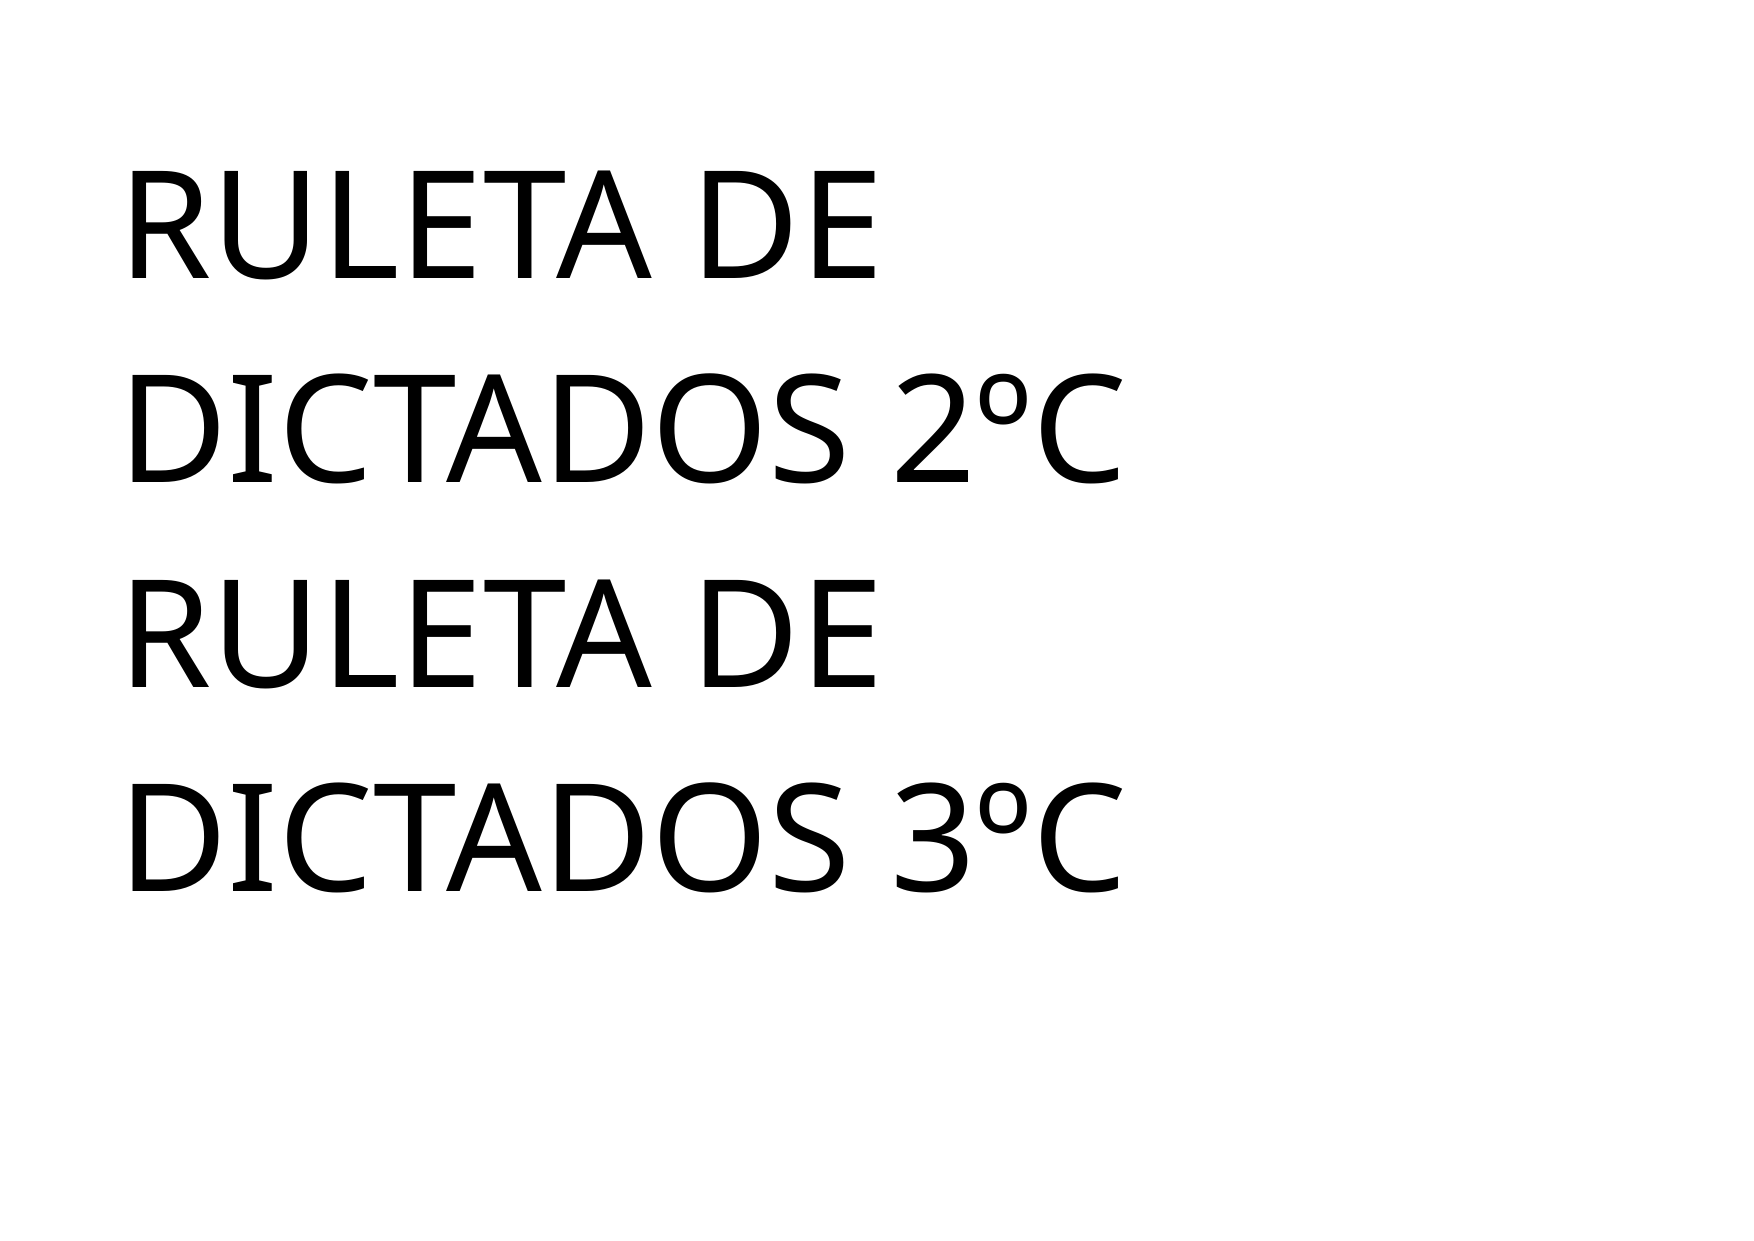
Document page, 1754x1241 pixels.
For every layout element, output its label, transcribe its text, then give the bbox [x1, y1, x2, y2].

text RULETA DE DICTADOS 3ºC [118, 527, 1636, 935]
text RULETA DE DICTADOS 2ºC [118, 118, 1636, 527]
